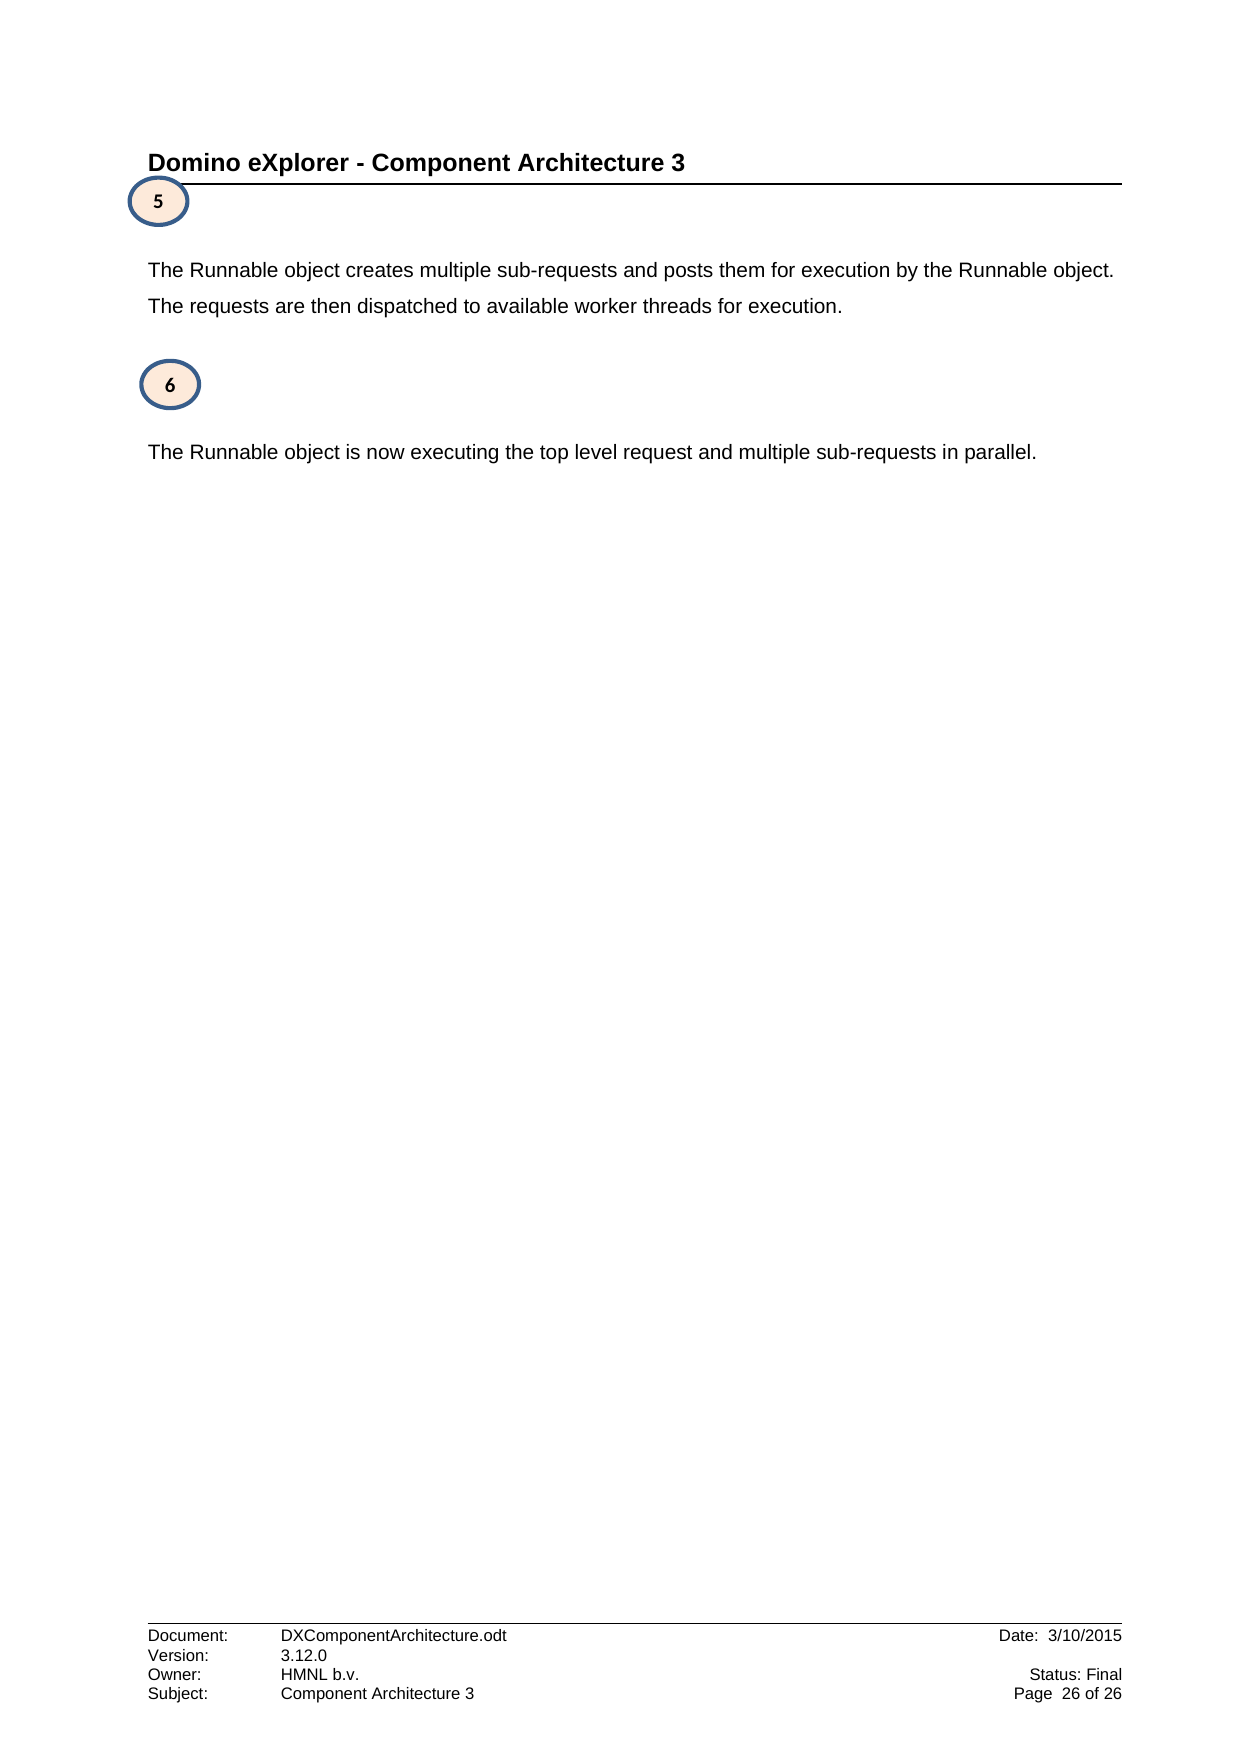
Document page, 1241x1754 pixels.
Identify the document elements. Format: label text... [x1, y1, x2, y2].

text The Runnable object creates multiple sub-requests and posts them for execution by the Runnable object. [148, 257, 1122, 281]
text The requests are then dispatched to available worker threads for execution. [148, 294, 1122, 318]
text The Runnable object is now executing the top level request and multiple sub-requests in parallel. [148, 440, 1122, 464]
